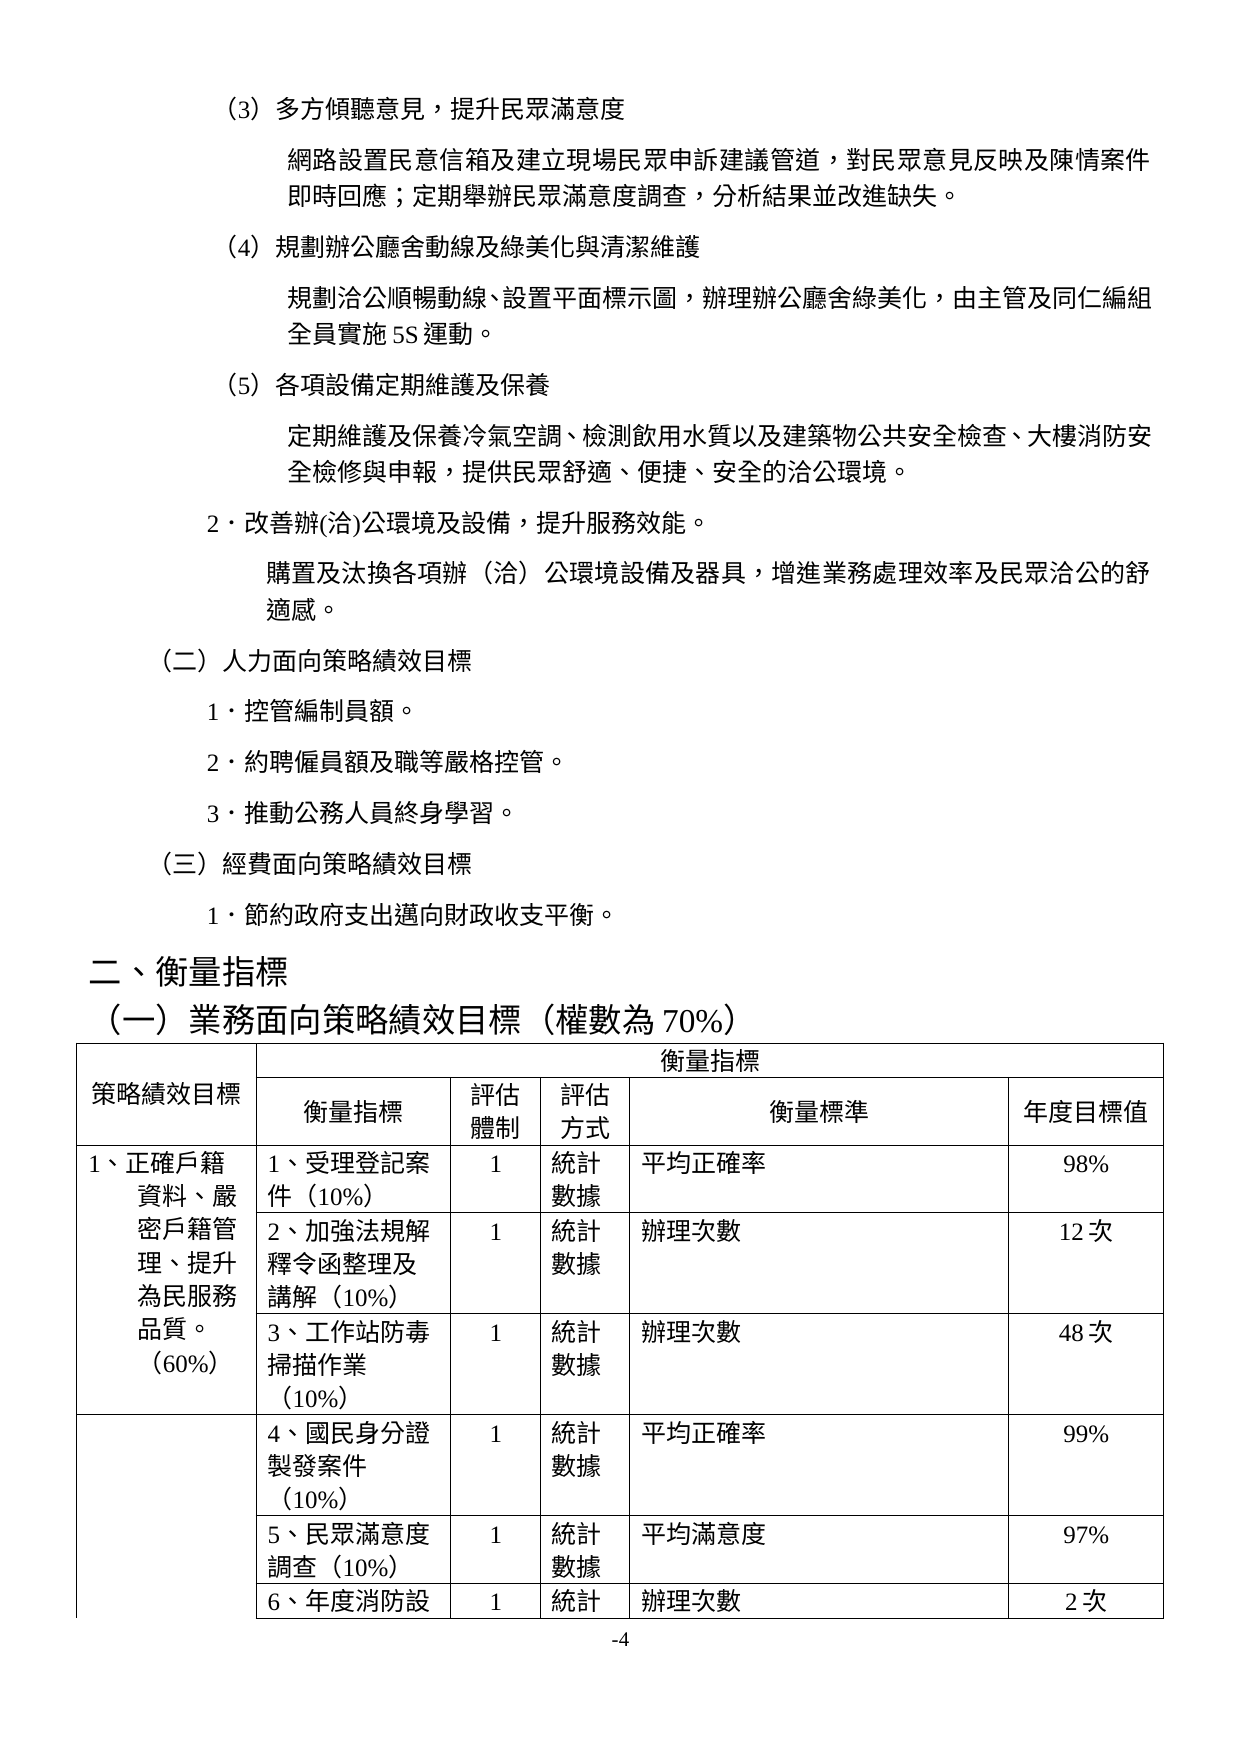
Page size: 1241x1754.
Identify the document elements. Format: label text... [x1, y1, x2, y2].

table_cell 評估方式 [541, 1078, 629, 1144]
text 定期維護及保養冷氣空調、檢測飲用水質以及建築物公共安全檢查、大樓消防安全檢修與申報，提供民眾舒適、便捷、安全的洽公環境。 [287, 416, 1152, 488]
table_header 衡量指標 [257, 1044, 1163, 1077]
text 網路設置民意信箱及建立現場民眾申訴建議管道，對民眾意見反映及陳情案件即時回應；定期舉辦民眾滿意度調查，分析結果並改進缺失。 [287, 140, 1152, 213]
table_cell 評估體制 [451, 1078, 540, 1144]
table_cell 統計數據 [541, 1314, 629, 1414]
table_header 策略績效目標 [77, 1044, 256, 1144]
text （一）業務面向策略績效目標（權數為70%） [88, 994, 1152, 1042]
table_cell 平均正確率 [630, 1415, 1008, 1515]
table_cell 6、年度消防設 [257, 1584, 450, 1617]
table_cell 3、工作站防毒掃描作業（10%） [257, 1314, 450, 1414]
table_cell 辦理次數 [630, 1213, 1008, 1313]
list 改善辦(洽)公環境及設備，提升服務效能。 [207, 503, 1152, 539]
list 推動公務人員終身學習。 [207, 793, 1152, 830]
table_cell 5、民眾滿意度調查（10%） [257, 1516, 450, 1583]
table_cell 1 [451, 1415, 540, 1515]
table_cell 辦理次數 [630, 1314, 1008, 1414]
table_cell 1 [451, 1314, 540, 1414]
list 規劃辦公廳舍動線及綠美化與清潔維護 [213, 227, 1152, 263]
table_cell 12次 [1009, 1213, 1163, 1313]
table_cell 97% [1009, 1516, 1163, 1583]
text 購置及汰換各項辦（洽）公環境設備及器具，增進業務處理效率及民眾洽公的舒適感。 [266, 554, 1152, 626]
text 二、衡量指標 [88, 946, 1152, 994]
list 各項設備定期維護及保養 [213, 365, 1152, 401]
table_cell 統計數據 [541, 1415, 629, 1515]
table_cell 正確戶籍資料、嚴密戶籍管理、提升為民服務品質。（60%） [77, 1146, 256, 1414]
table_cell 衡量標準 [630, 1078, 1008, 1144]
table_cell [77, 1515, 256, 1583]
list 多方傾聽意見，提升民眾滿意度 [213, 89, 1152, 126]
table_cell 統計數據 [541, 1146, 629, 1212]
table_cell [77, 1415, 256, 1515]
table_cell 4、國民身分證製發案件（10%） [257, 1415, 450, 1515]
table_cell 98% [1009, 1146, 1163, 1212]
table_cell 統計 [541, 1584, 629, 1617]
table_cell 2次 [1009, 1584, 1163, 1617]
table_cell 1 [451, 1213, 540, 1313]
table_cell 48次 [1009, 1314, 1163, 1414]
table_cell 1、受理登記案件（10%） [257, 1146, 450, 1212]
table_cell 2、加強法規解釋令函整理及講解（10%） [257, 1213, 450, 1313]
table_cell 1 [451, 1516, 540, 1583]
list 節約政府支出邁向財政收支平衡。 [207, 895, 1152, 931]
table_cell 統計數據 [541, 1213, 629, 1313]
table_cell 辦理次數 [630, 1584, 1008, 1617]
text （二）人力面向策略績效目標 [148, 641, 1152, 677]
table_cell 年度目標值 [1009, 1078, 1163, 1144]
table_cell 平均正確率 [630, 1146, 1008, 1212]
text （三）經費面向策略績效目標 [148, 844, 1152, 881]
table_cell [77, 1583, 256, 1617]
list 約聘僱員額及職等嚴格控管。 [207, 743, 1152, 779]
table_cell 平均滿意度 [630, 1516, 1008, 1583]
table_cell 統計數據 [541, 1516, 629, 1583]
table_cell 99% [1009, 1415, 1163, 1515]
list 控管編制員額。 [207, 692, 1152, 728]
text 規劃洽公順暢動線、設置平面標示圖，辦理辦公廳舍綠美化，由主管及同仁編組，全員實施5S運動。 [287, 278, 1152, 351]
table_cell 衡量指標 [257, 1078, 450, 1144]
table_cell 1 [451, 1146, 540, 1212]
table_cell 1 [451, 1584, 540, 1617]
